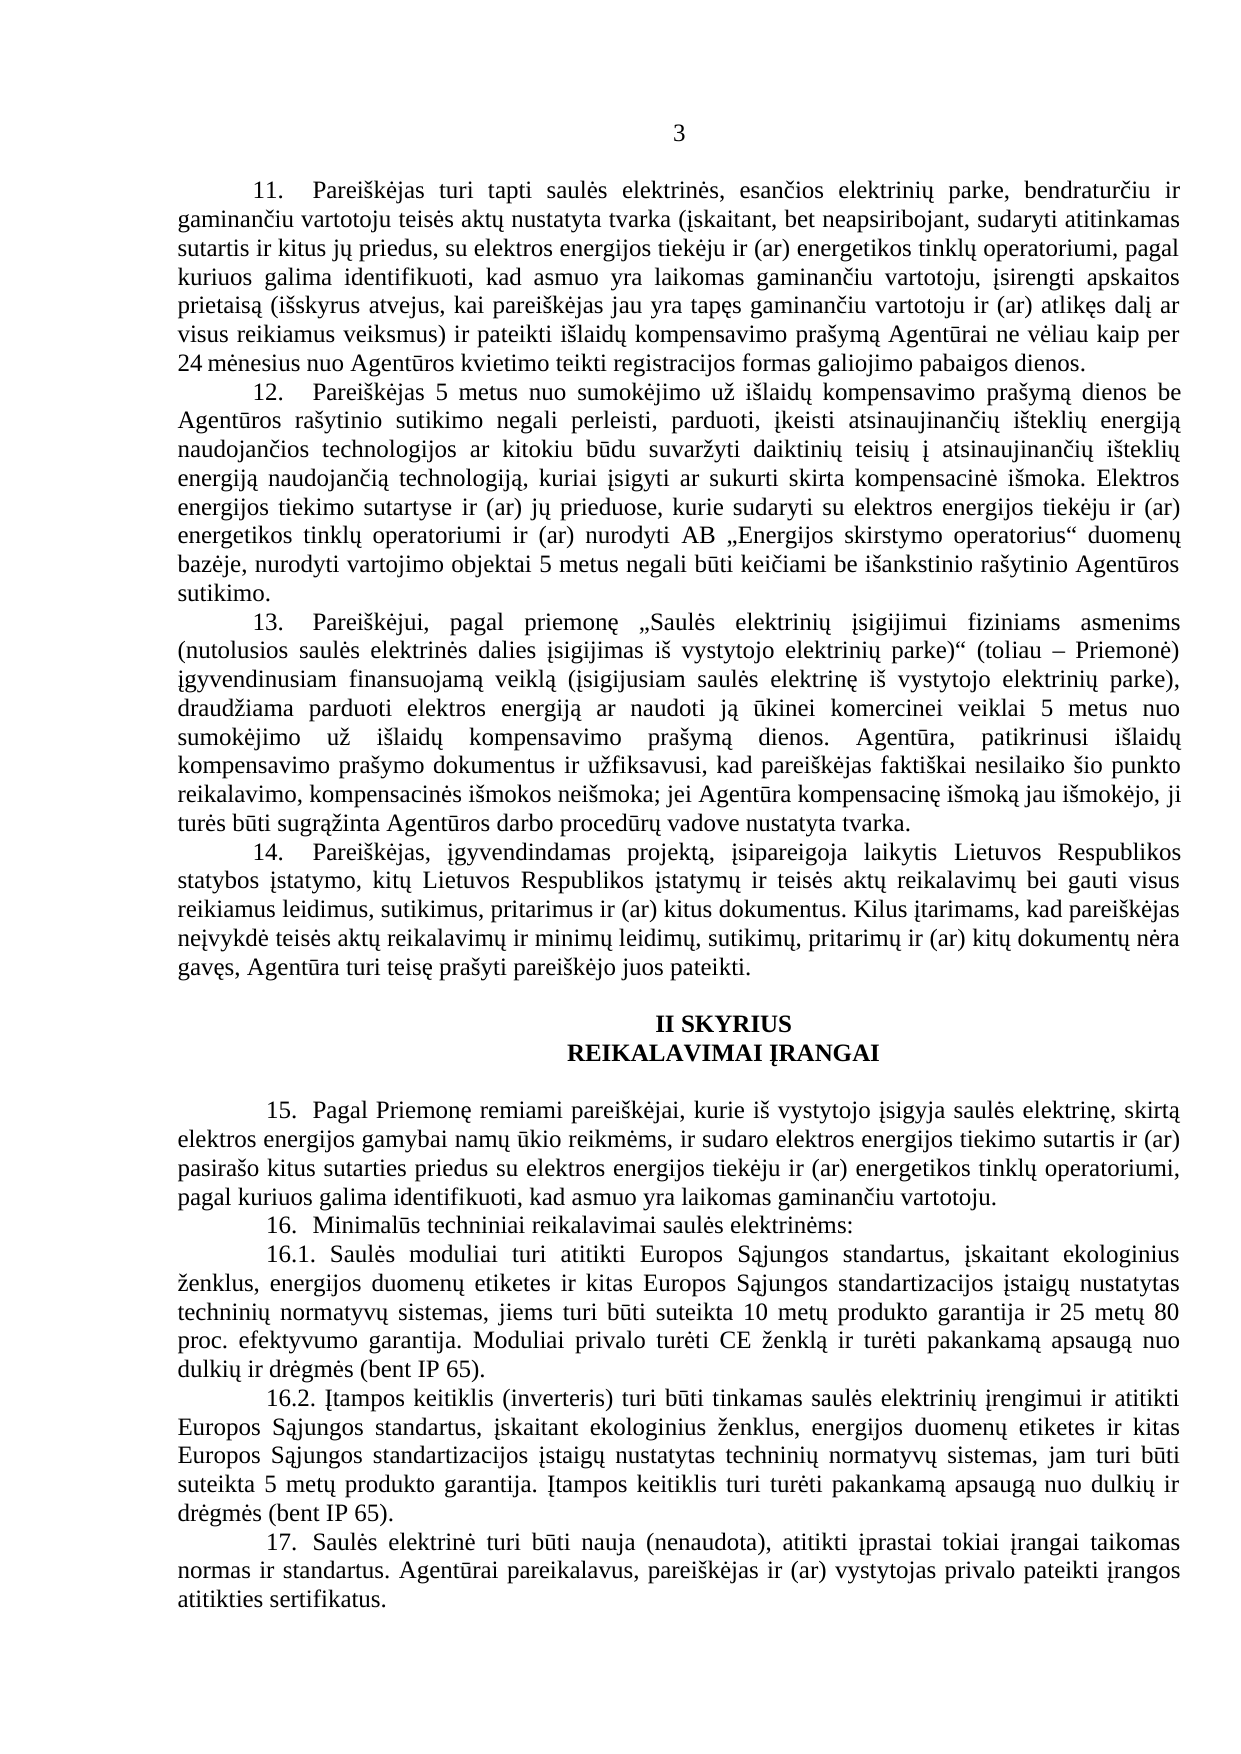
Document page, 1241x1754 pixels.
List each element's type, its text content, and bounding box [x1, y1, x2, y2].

text 14. Pareiškėjas, įgyvendindamas projektą, įsipareigoja laikytis Lietuvos Respublikos statybos įstatymo, kitų Lietuvos Respublikos įstatymų ir teisės aktų reikalavimų bei gauti visus reikiamus leidimus, sutikimus, pritarimus ir (ar) kitus dokumentus. Kilus įtarimams, kad pareiškėjas neįvykdė teisės aktų reikalavimų ir minimų leidimų, sutikimų, pritarimų ir (ar) kitų dokumentų nėra gavęs, Agentūra turi teisę prašyti pareiškėjo juos pateikti. [177, 837, 1181, 981]
text II SKYRIUS [177, 1009, 1181, 1038]
text 15. Pagal Priemonę remiami pareiškėjai, kurie iš vystytojo įsigyja saulės elektrinę, skirtą elektros energijos gamybai namų ūkio reikmėms, ir sudaro elektros energijos tiekimo sutartis ir (ar) pasirašo kitus sutarties priedus su elektros energijos tiekėju ir (ar) energetikos tinklų operatoriumi, pagal kuriuos galima identifikuoti, kad asmuo yra laikomas gaminančiu vartotoju. [177, 1096, 1181, 1211]
text 16.1. Saulės moduliai turi atitikti Europos Sąjungos standartus, įskaitant ekologinius ženklus, energijos duomenų etiketes ir kitas Europos Sąjungos standartizacijos įstaigų nustatytas techninių normatyvų sistemas, jiems turi būti suteikta 10 metų produkto garantija ir 25 metų 80 proc. efektyvumo garantija. Moduliai privalo turėti CE ženklą ir turėti pakankamą apsaugą nuo dulkių ir drėgmės (bent IP 65). [177, 1239, 1181, 1383]
text 17. Saulės elektrinė turi būti nauja (nenaudota), atitikti įprastai tokiai įrangai taikomas normas ir standartus. Agentūrai pareikalavus, pareiškėjas ir (ar) vystytojas privalo pateikti įrangos atitikties sertifikatus. [177, 1527, 1181, 1613]
text 11. Pareiškėjas turi tapti saulės elektrinės, esančios elektrinių parke, bendraturčiu ir gaminančiu vartotoju teisės aktų nustatyta tvarka (įskaitant, bet neapsiribojant, sudaryti atitinkamas sutartis ir kitus jų priedus, su elektros energijos tiekėju ir (ar) energetikos tinklų operatoriumi, pagal kuriuos galima identifikuoti, kad asmuo yra laikomas gaminančiu vartotoju, įsirengti apskaitos prietaisą (išskyrus atvejus, kai pareiškėjas jau yra tapęs gaminančiu vartotoju ir (ar) atlikęs dalį ar visus reikiamus veiksmus) ir pateikti išlaidų kompensavimo prašymą Agentūrai ne vėliau kaip per 24 mėnesius nuo Agentūros kvietimo teikti registracijos formas galiojimo pabaigos dienos. [177, 176, 1181, 377]
text 13. Pareiškėjui, pagal priemonę „Saulės elektrinių įsigijimui fiziniams asmenims (nutolusios saulės elektrinės dalies įsigijimas iš vystytojo elektrinių parke)“ (toliau – Priemonė) įgyvendinusiam finansuojamą veiklą (įsigijusiam saulės elektrinę iš vystytojo elektrinių parke), draudžiama parduoti elektros energiją ar naudoti ją ūkinei komercinei veiklai 5 metus nuo sumokėjimo už išlaidų kompensavimo prašymą dienos. Agentūra, patikrinusi išlaidų kompensavimo prašymo dokumentus ir užfiksavusi, kad pareiškėjas faktiškai nesilaiko šio punkto reikalavimo, kompensacinės išmokos neišmoka; jei Agentūra kompensacinę išmoką jau išmokėjo, ji turės būti sugrąžinta Agentūros darbo procedūrų vadove nustatyta tvarka. [177, 607, 1181, 837]
text 16.2. Įtampos keitiklis (inverteris) turi būti tinkamas saulės elektrinių įrengimui ir atitikti Europos Sąjungos standartus, įskaitant ekologinius ženklus, energijos duomenų etiketes ir kitas Europos Sąjungos standartizacijos įstaigų nustatytas techninių normatyvų sistemas, jam turi būti suteikta 5 metų produkto garantija. Įtampos keitiklis turi turėti pakankamą apsaugą nuo dulkių ir drėgmės (bent IP 65). [177, 1383, 1181, 1527]
text 12. Pareiškėjas 5 metus nuo sumokėjimo už išlaidų kompensavimo prašymą dienos be Agentūros rašytinio sutikimo negali perleisti, parduoti, įkeisti atsinaujinančių išteklių energiją naudojančios technologijos ar kitokiu būdu suvaržyti daiktinių teisių į atsinaujinančių išteklių energiją naudojančią technologiją, kuriai įsigyti ar sukurti skirta kompensacinė išmoka. Elektros energijos tiekimo sutartyse ir (ar) jų prieduose, kurie sudaryti su elektros energijos tiekėju ir (ar) energetikos tinklų operatoriumi ir (ar) nurodyti AB „Energijos skirstymo operatorius“ duomenų bazėje, nurodyti vartojimo objektai 5 metus negali būti keičiami be išankstinio rašytinio Agentūros sutikimo. [177, 377, 1181, 607]
text REIKALAVIMAI ĮRANGAI [177, 1038, 1181, 1067]
text 16. Minimalūs techniniai reikalavimai saulės elektrinėms: [177, 1211, 1181, 1239]
